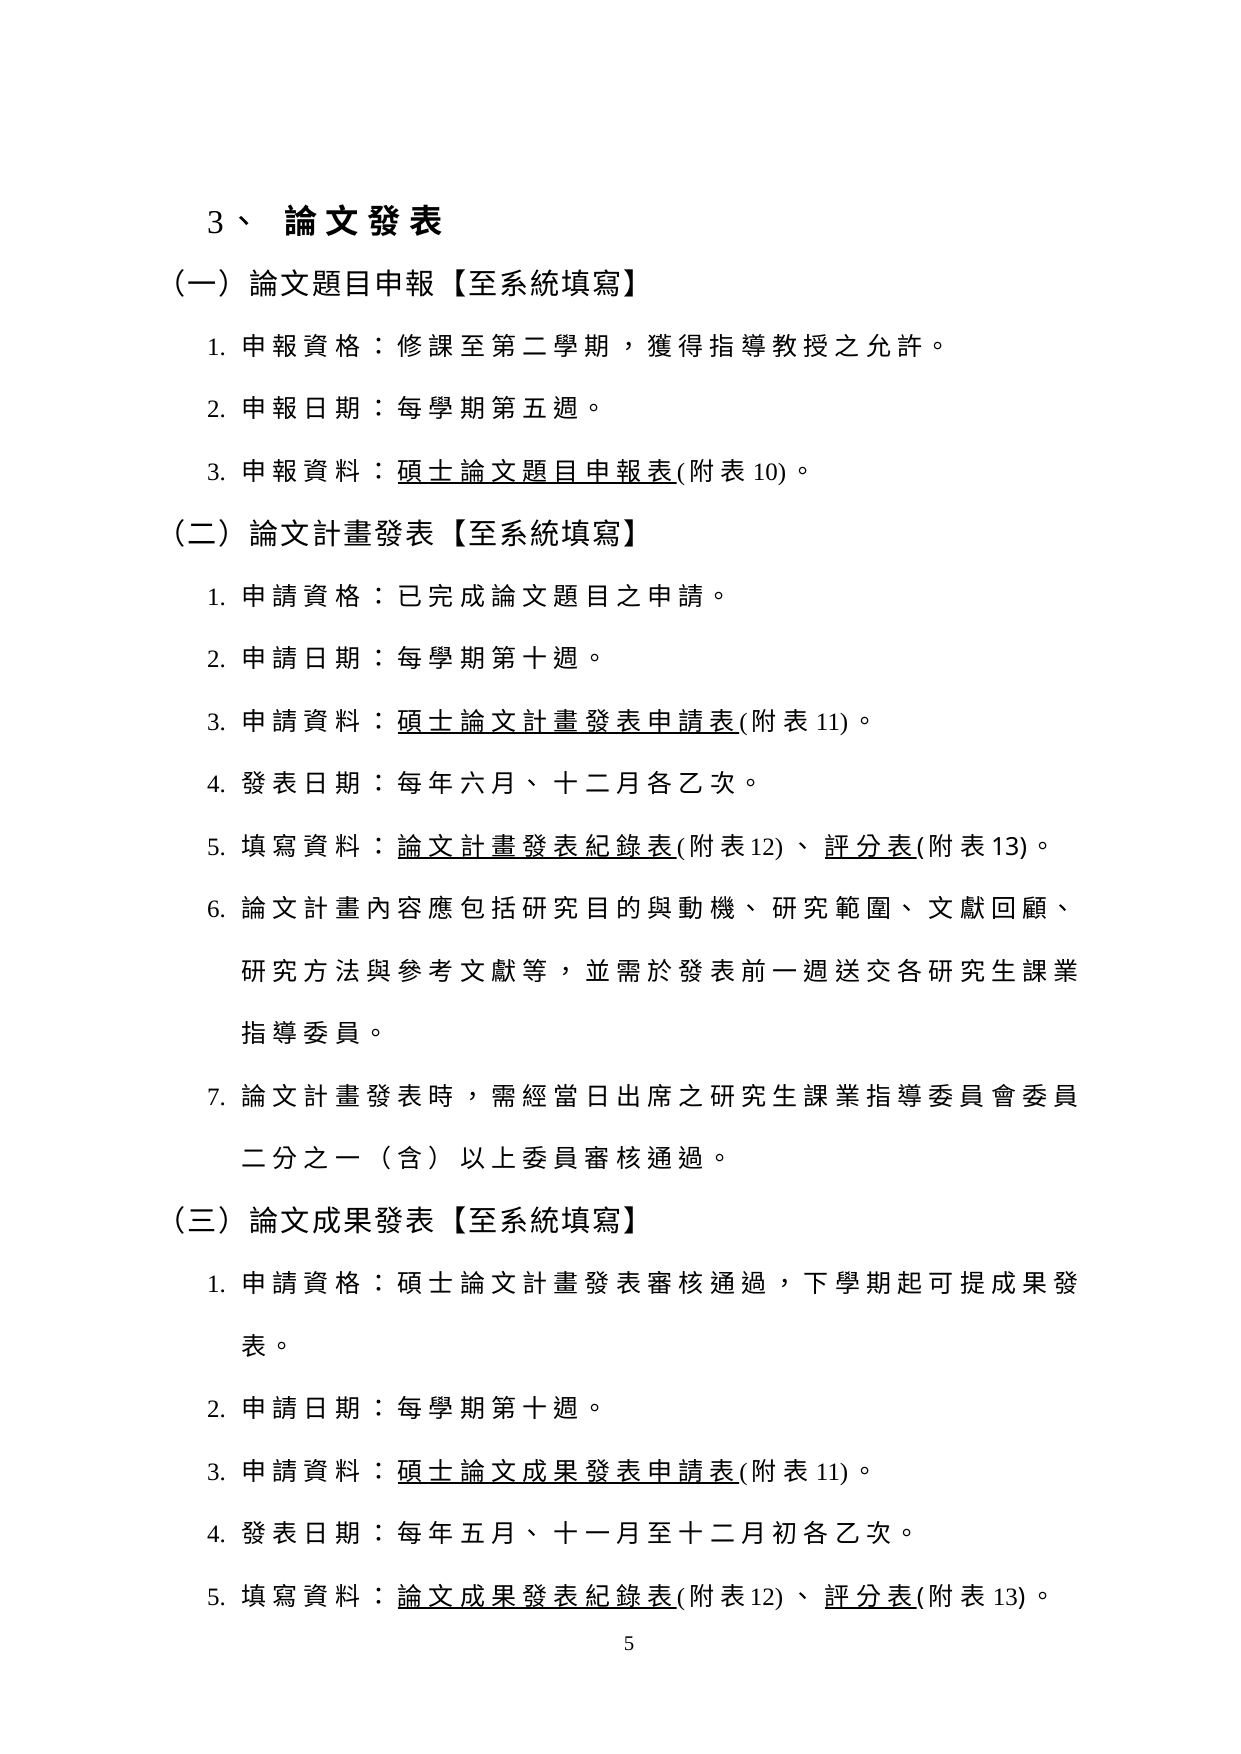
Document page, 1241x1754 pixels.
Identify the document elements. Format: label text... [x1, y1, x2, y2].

list 申報資料：碩士論文題目申報表(附表10)。 [202, 427, 1103, 490]
list 論文計畫發表時，需經當日出席之研究生課業指導委員會委員二分之一（含）以上委員審核通過。 [202, 1052, 1103, 1177]
list 申請日期：每學期第十週。 [202, 1365, 1103, 1427]
subtitle （一）論文題目申報【至系統填寫】 [155, 240, 1103, 302]
list 申報資格：修課至第二學期，獲得指導教授之允許。 [202, 302, 1103, 365]
list 填寫資料：論文成果發表紀錄表(附表12) 、評分表(附表13)。 [202, 1552, 1103, 1615]
list 申報日期：每學期第五週。 [202, 365, 1103, 427]
list 填寫資料：論文計畫發表紀錄表(附表12) 、評分表(附表13)。 [202, 802, 1103, 865]
subtitle （三）論文成果發表【至系統填寫】 [155, 1177, 1103, 1240]
list 發表日期：每年五月、十一月至十二月初各乙次。 [202, 1490, 1103, 1552]
list 申請資料：碩士論文成果發表申請表(附表11)。 [202, 1427, 1103, 1490]
list 申請資格：碩士論文計畫發表審核通過，下學期起可提成果發表。 [202, 1240, 1103, 1365]
list 申請資格：已完成論文題目之申請。 [202, 552, 1103, 615]
list 申請日期：每學期第十週。 [202, 615, 1103, 677]
list 發表日期：每年六月、十二月各乙次。 [202, 740, 1103, 802]
subtitle （二）論文計畫發表【至系統填寫】 [155, 490, 1103, 552]
list 論文計畫內容應包括研究目的與動機、研究範圍、文獻回顧、研究方法與參考文獻等，並需於發表前一週送交各研究生課業指導委員。 [202, 865, 1103, 1052]
subtitle 論文發表 [205, 177, 1103, 240]
list 申請資料：碩士論文計畫發表申請表(附表11)。 [202, 677, 1103, 740]
